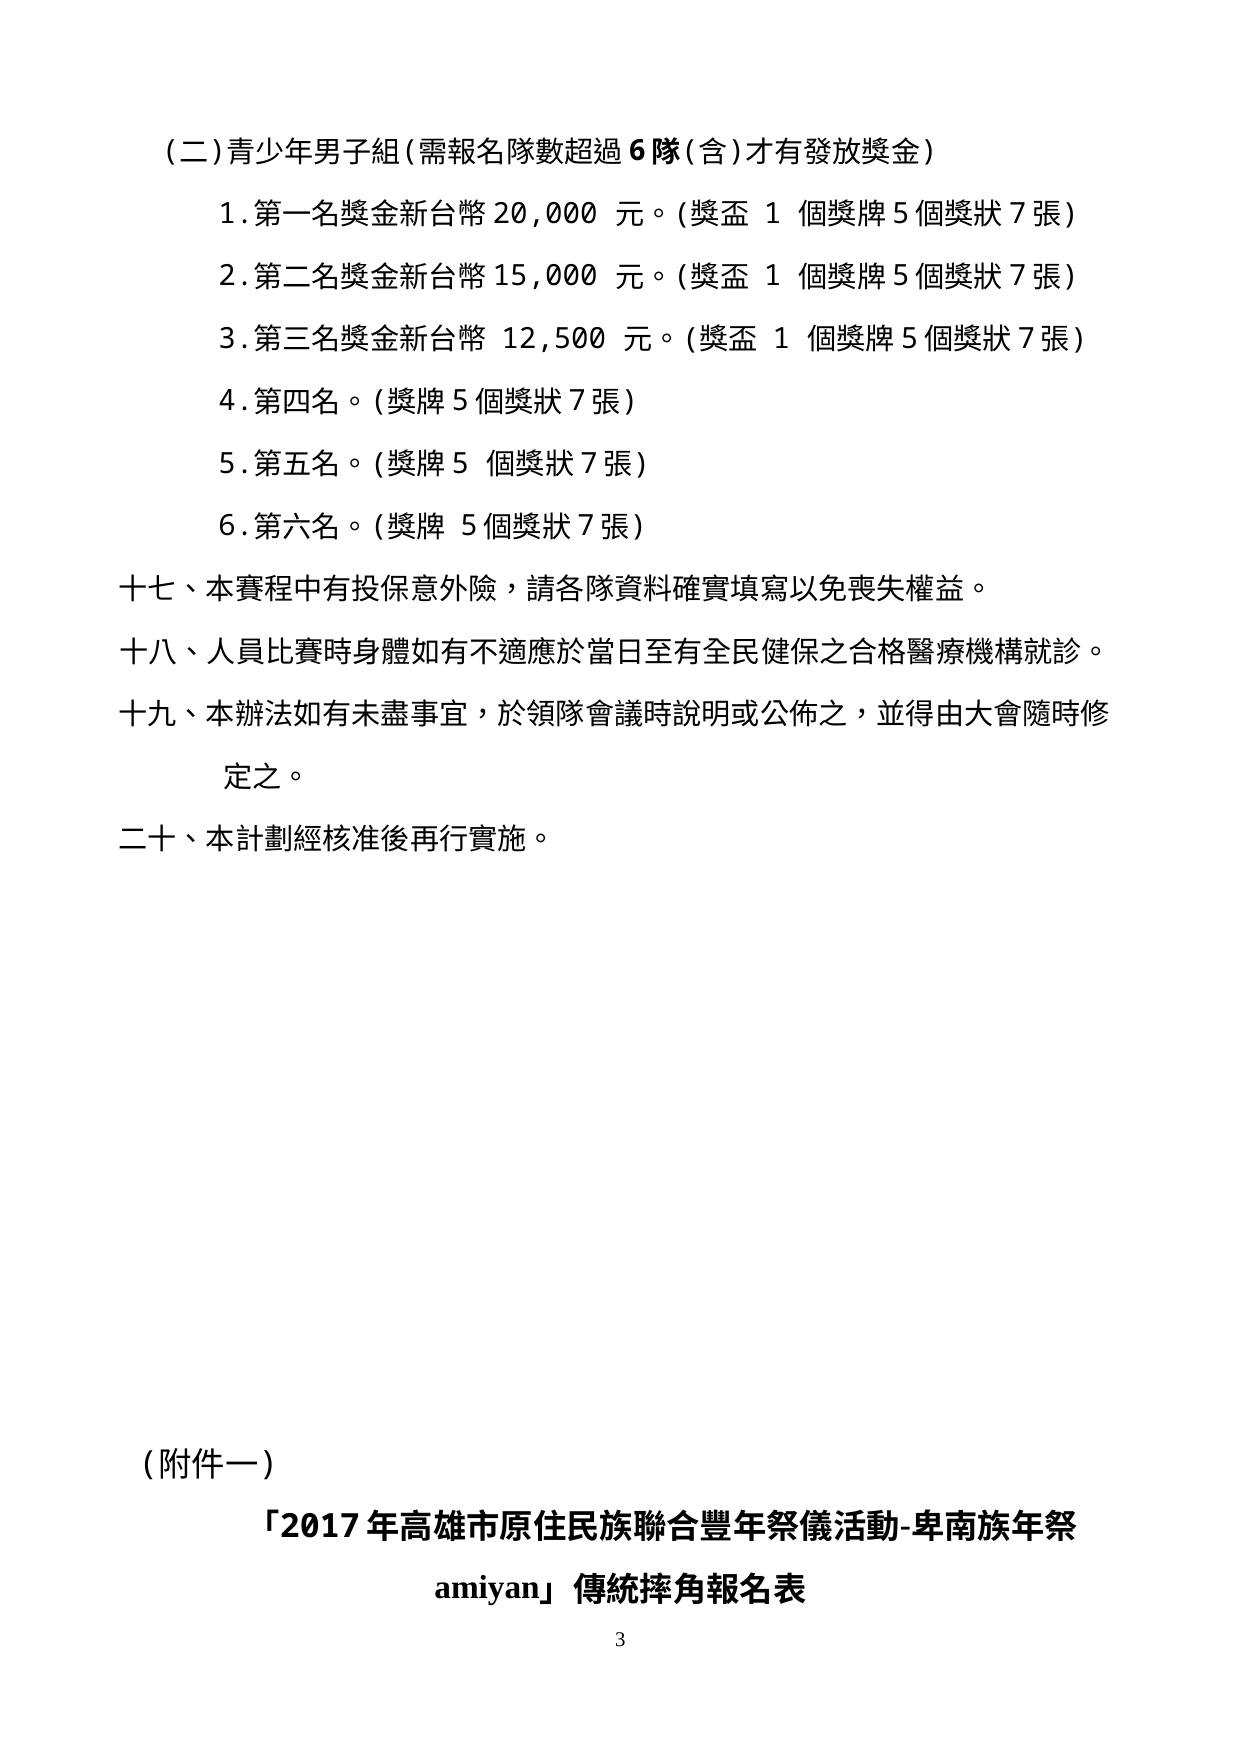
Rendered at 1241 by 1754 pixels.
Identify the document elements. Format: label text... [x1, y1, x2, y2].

text 定之。 [118, 733, 1122, 795]
text 5.第五名。(獎牌5 個獎狀7張) [218, 420, 1122, 483]
text 十七、本賽程中有投保意外險，請各隊資料確實填寫以免喪失權益。 [118, 545, 1122, 608]
text 二十、本計劃經核准後再行實施。 [118, 795, 1122, 858]
text 十九、本辦法如有未盡事宜，於領隊會議時說明或公佈之，並得由大會隨時修 [118, 670, 1122, 733]
text 十八、人員比賽時身體如有不適應於當日至有全民健保之合格醫療機構就診。 [119, 608, 1122, 670]
text (附件一) [118, 1420, 1122, 1483]
text 4.第四名。(獎牌5個獎狀7張) [218, 358, 1122, 420]
text 3.第三名獎金新台幣 12,500 元。(獎盃 1 個獎牌5個獎狀7張) [218, 295, 1122, 358]
text (二)青少年男子組(需報名隊數超過6隊(含)才有發放獎金) [162, 108, 1122, 170]
text 2.第二名獎金新台幣15,000 元。(獎盃 1 個獎牌5個獎狀7張) [218, 233, 1122, 295]
text 1.第一名獎金新台幣20,000 元。(獎盃 1 個獎牌5個獎狀7張) [218, 170, 1122, 233]
text 「2017年高雄市原住民族聯合豐年祭儀活動-卑南族年祭amiyan」傳統摔角報名表 [118, 1483, 1122, 1608]
text 6.第六名。(獎牌 5個獎狀7張) [218, 483, 1122, 545]
